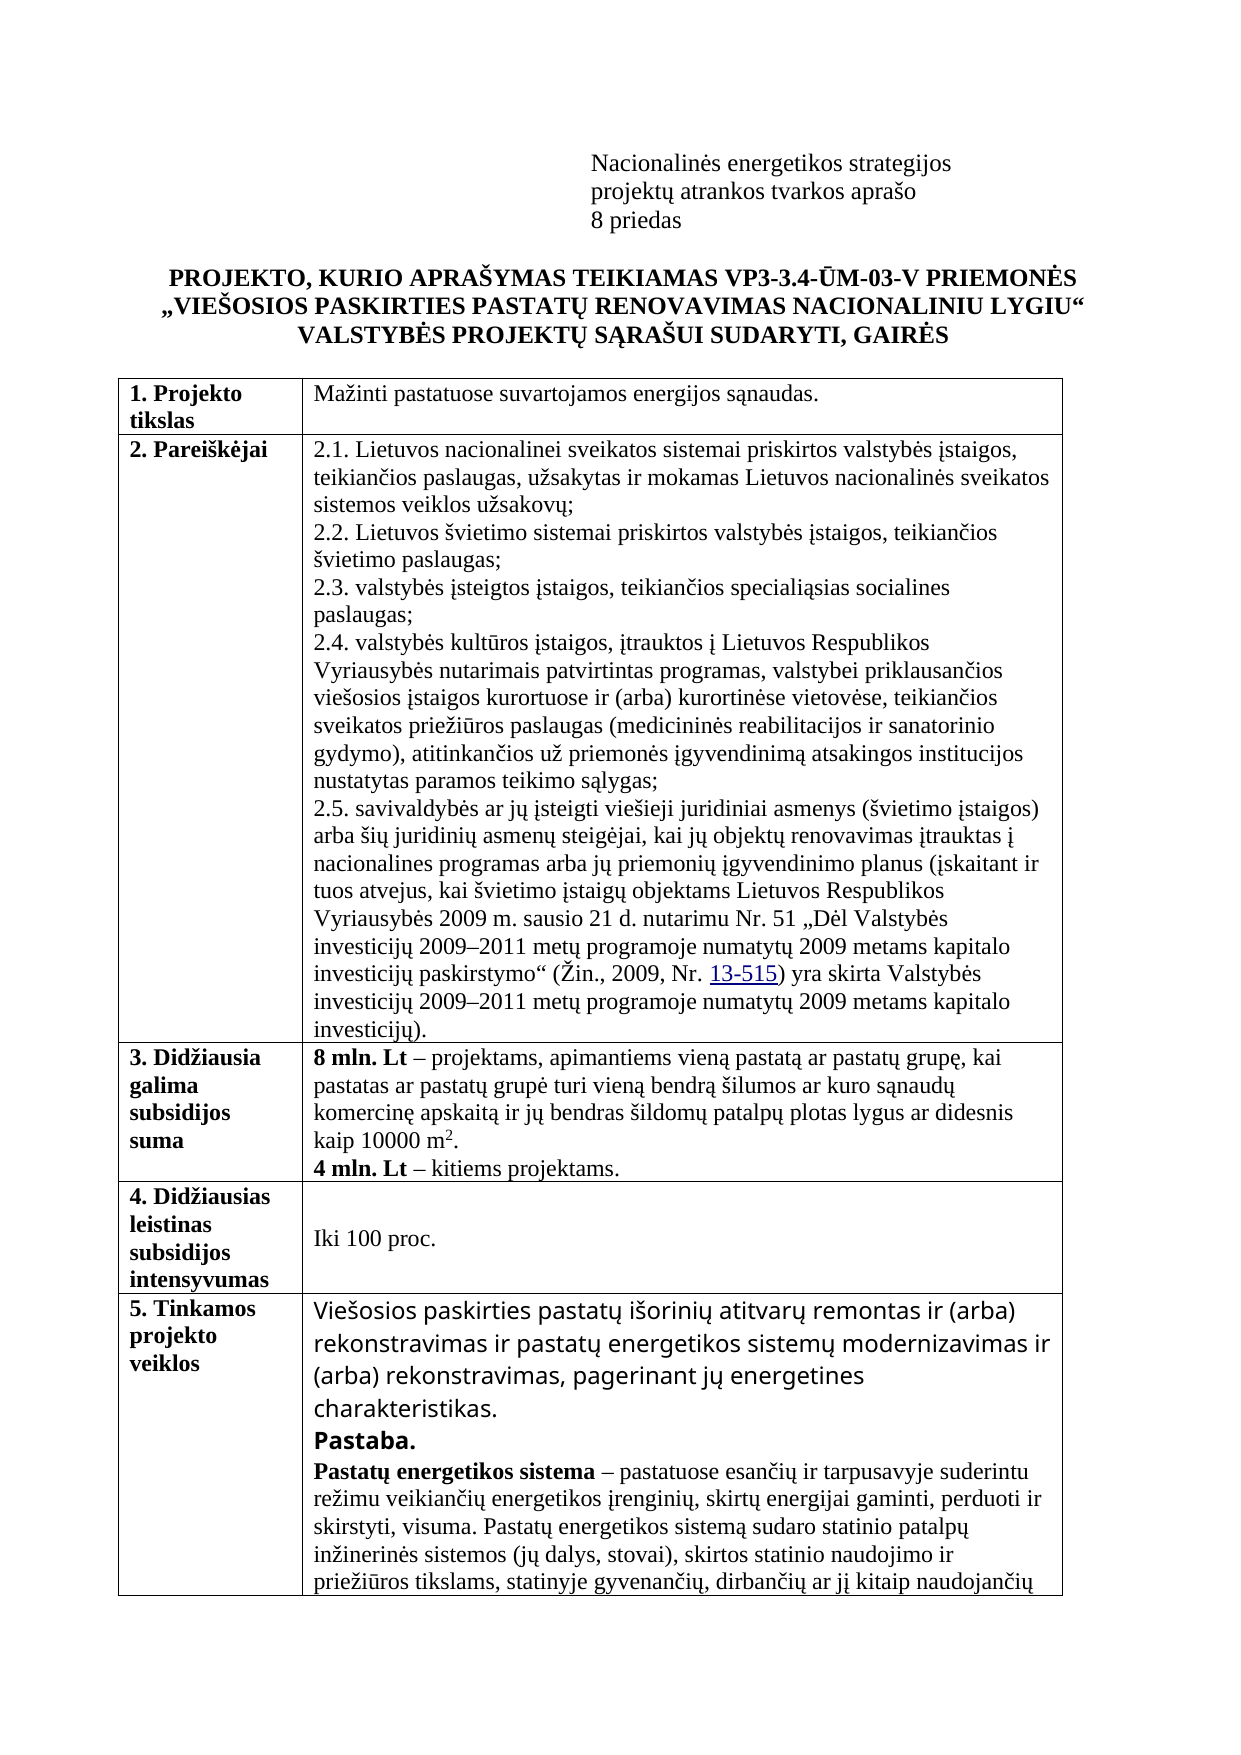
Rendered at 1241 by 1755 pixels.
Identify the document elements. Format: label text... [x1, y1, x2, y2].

text projektų atrankos tvarkos aprašo [591, 176, 1128, 205]
table_cell Iki 100 proc. [303, 1182, 1062, 1293]
table_cell 2. Pareiškėjai [119, 435, 302, 1042]
text Nacionalinės energetikos strategijos [591, 148, 1128, 176]
table_cell 8 mln. Lt – projektams, apimantiems vieną pastatą ar pastatų grupę, kai pastatas ar pastatų grupė turi vieną bendrą šilumos ar kuro sąnaudų komercinę apskaitą ir jų bendras šildomų patalpų plotas lygus ar didesnis kaip 10000 m2. 4 mln. Lt – kitiems projektams. [303, 1043, 1062, 1181]
text PROJEKTO, KURIO APRAŠYMAS TEIKIAMAS VP3-3.4-ŪM-03-V PRIEMONĖS „VIEŠOSIOS PASKIRTIES PASTATŲ RENOVAVIMAS NACIONALINIU LYGIU“ VALSTYBĖS PROJEKTŲ SĄRAŠUI SUDARYTI, GAIRĖS [118, 263, 1128, 349]
table_cell 5. Tinkamos projekto veiklos [119, 1294, 302, 1595]
table_header Mažinti pastatuose suvartojamos energijos sąnaudas. [303, 379, 1062, 434]
table_cell 4. Didžiausias leistinas subsidijos intensyvumas [119, 1182, 302, 1293]
table_cell 2.1. Lietuvos nacionalinei sveikatos sistemai priskirtos valstybės įstaigos, teikiančios paslaugas, užsakytas ir mokamas Lietuvos nacionalinės sveikatos sistemos veiklos užsakovų; 2.2. Lietuvos švietimo sistemai priskirtos valstybės įstaigos, teikiančios švietimo paslaugas; 2.3. valstybės įsteigtos įstaigos, teikiančios specialiąsias socialines paslaugas; 2.4. valstybės kultūros įstaigos, įtrauktos į Lietuvos Respublikos Vyriausybės nutarimais patvirtintas programas, valstybei priklausančios viešosios įstaigos kurortuose ir (arba) kurortinėse vietovėse, teikiančios sveikatos priežiūros paslaugas (medicininės reabilitacijos ir sanatorinio gydymo), atitinkančios už priemonės įgyvendinimą atsakingos institucijos nustatytas paramos teikimo sąlygas; 2.5. savivaldybės ar jų įsteigti viešieji juridiniai asmenys (švietimo įstaigos) arba šių juridinių asmenų steigėjai, kai jų objektų renovavimas įtrauktas į nacionalines programas arba jų priemonių įgyvendinimo planus (įskaitant ir tuos atvejus, kai švietimo įstaigų objektams Lietuvos Respublikos Vyriausybės 2009 m. sausio 21 d. nutarimu Nr. 51 „Dėl Valstybės investicijų 2009–2011 metų programoje numatytų 2009 metams kapitalo investicijų paskirstymo“ (Žin., 2009, Nr. 13-515) yra skirta Valstybės investicijų 2009–2011 metų programoje numatytų 2009 metams kapitalo investicijų). [303, 435, 1062, 1042]
table_header 1. Projekto tikslas [119, 379, 302, 434]
table_cell 3. Didžiausia galima subsidijos suma [119, 1043, 302, 1181]
text 8 priedas [591, 205, 1128, 234]
table_cell Viešosios paskirties pastatų išorinių atitvarų remontas ir (arba) rekonstravimas ir pastatų energetikos sistemų modernizavimas ir (arba) rekonstravimas, pagerinant jų energetines charakteristikas. Pastaba. Pastatų energetikos sistema – pastatuose esančių ir tarpusavyje suderintu režimu veikiančių energetikos įrenginių, skirtų energijai gaminti, perduoti ir skirstyti, visuma. Pastatų energetikos sistemą sudaro statinio patalpų inžinerinės sistemos (jų dalys, stovai), skirtos statinio naudojimo ir priežiūros tikslams, statinyje gyvenančių, dirbančių ar jį kitaip naudojančių [303, 1294, 1062, 1595]
